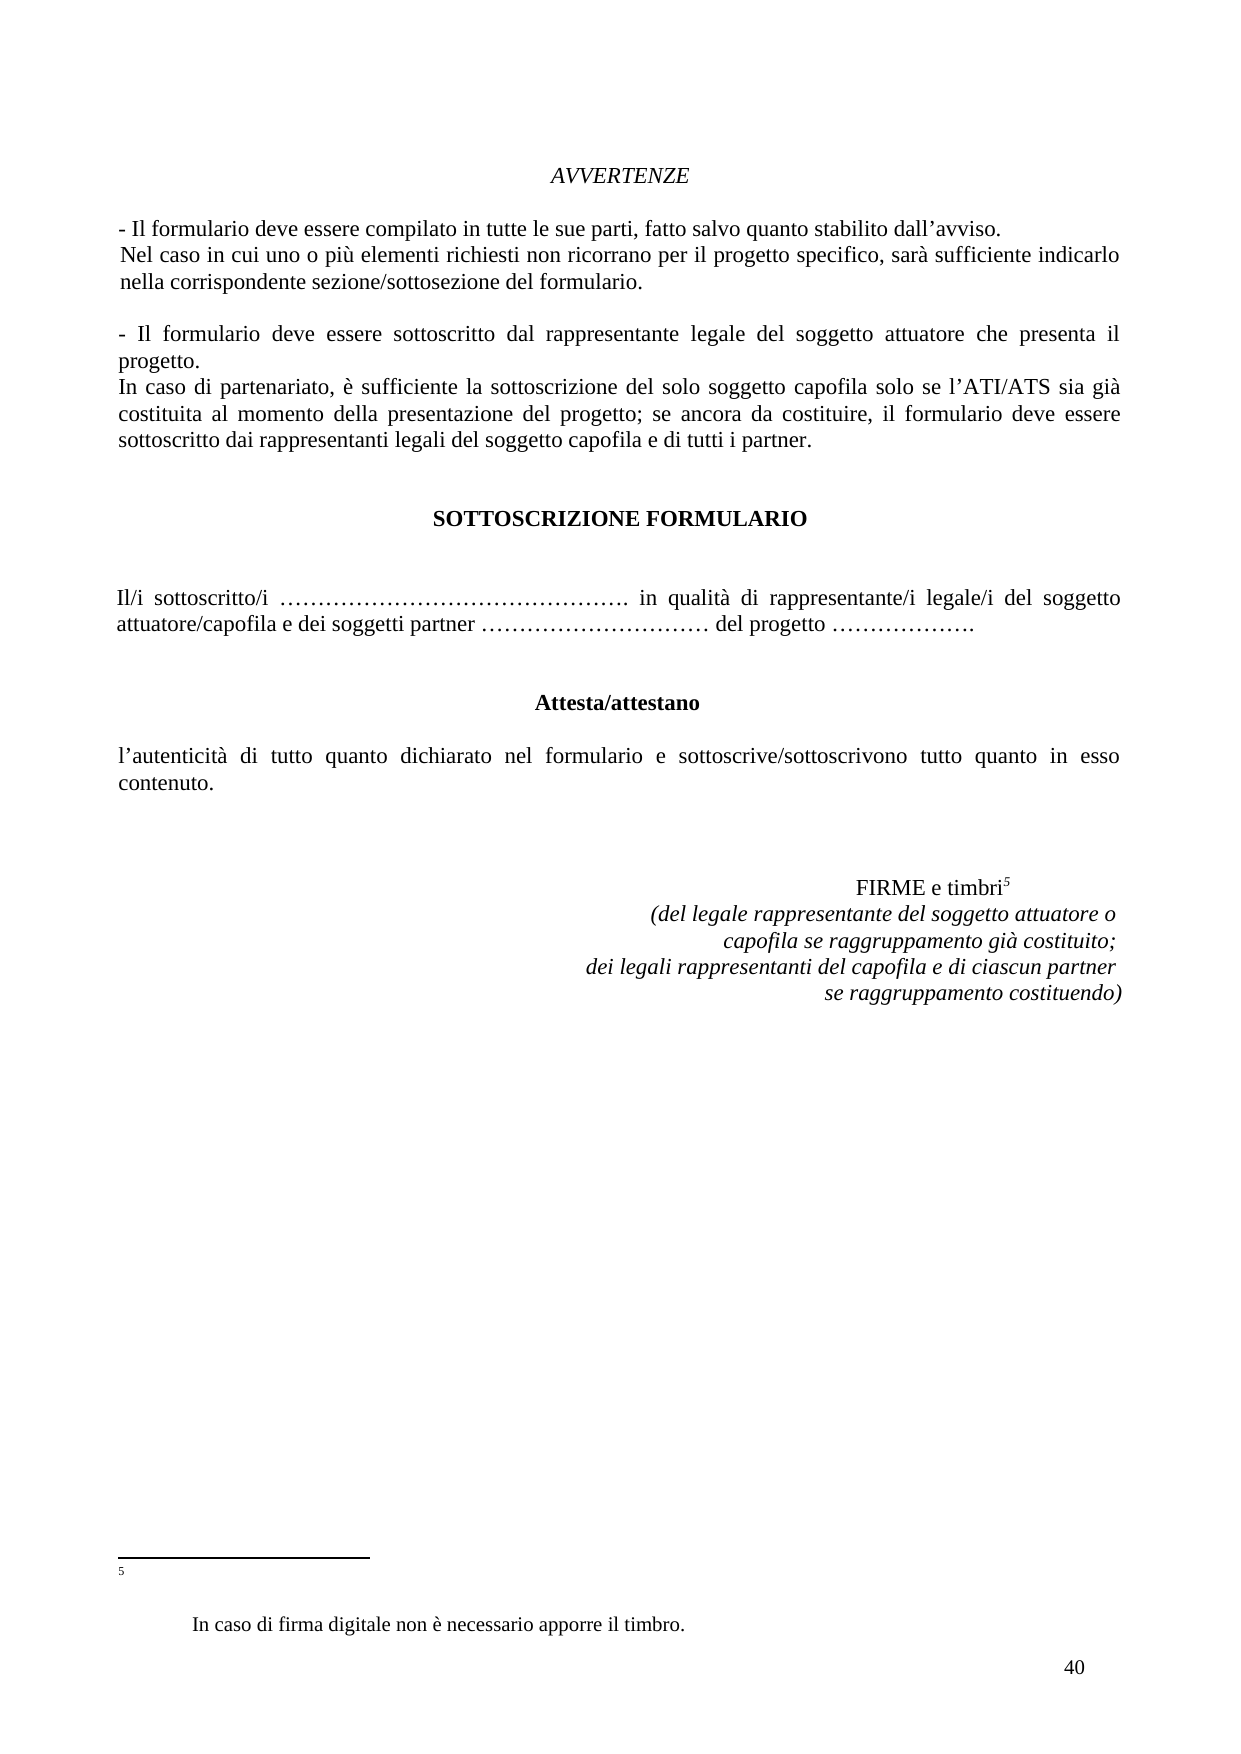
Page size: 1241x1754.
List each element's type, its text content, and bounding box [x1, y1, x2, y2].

text In caso di firma digitale non è necessario apporre il timbro. [118, 1612, 1122, 1636]
text - Il formulario deve essere sottoscritto dal rappresentante legale del soggetto attuatore che presenta il progetto. [118, 321, 1122, 373]
text FIRME e timbri [118, 874, 1122, 900]
text AVVERTENZE [118, 162, 1122, 189]
text In caso di partenariato, è sufficiente la sottoscrizione del solo soggetto capofila solo se l’ATI/ATS sia già costituita al momento della presentazione del progetto; se ancora da costituire, il formulario deve essere sottoscritto dai rappresentanti legali del soggetto capofila e di tutti i partner. [118, 373, 1122, 452]
text dei legali rappresentanti del capofila e di ciascun partner [118, 953, 1122, 979]
text se raggruppamento costituendo) [118, 979, 1122, 1006]
subtitle Il/i sottoscritto/i ………………………………………. in qualità di rappresentante/i legale/i del soggetto attuatore/capofila e dei soggetti partner ………………………… del progetto ………………. [116, 584, 1122, 637]
text (del legale rappresentante del soggetto attuatore o [118, 900, 1122, 927]
text capofila se raggruppamento già costituito; [118, 927, 1122, 953]
text Nel caso in cui uno o più elementi richiesti non ricorrano per il progetto specifico, sarà sufficiente indicarlo nella corrispondente sezione/sottosezione del formulario. [120, 241, 1122, 294]
text - Il formulario deve essere compilato in tutte le sue parti, fatto salvo quanto stabilito dall’avviso. [118, 215, 1122, 241]
text l’autenticità di tutto quanto dichiarato nel formulario e sottoscrive/sottoscrivono tutto quanto in esso contenuto. [118, 742, 1122, 795]
text SOTTOSCRIZIONE FORMULARIO [118, 505, 1122, 531]
text Attesta/attestano [118, 689, 1122, 716]
